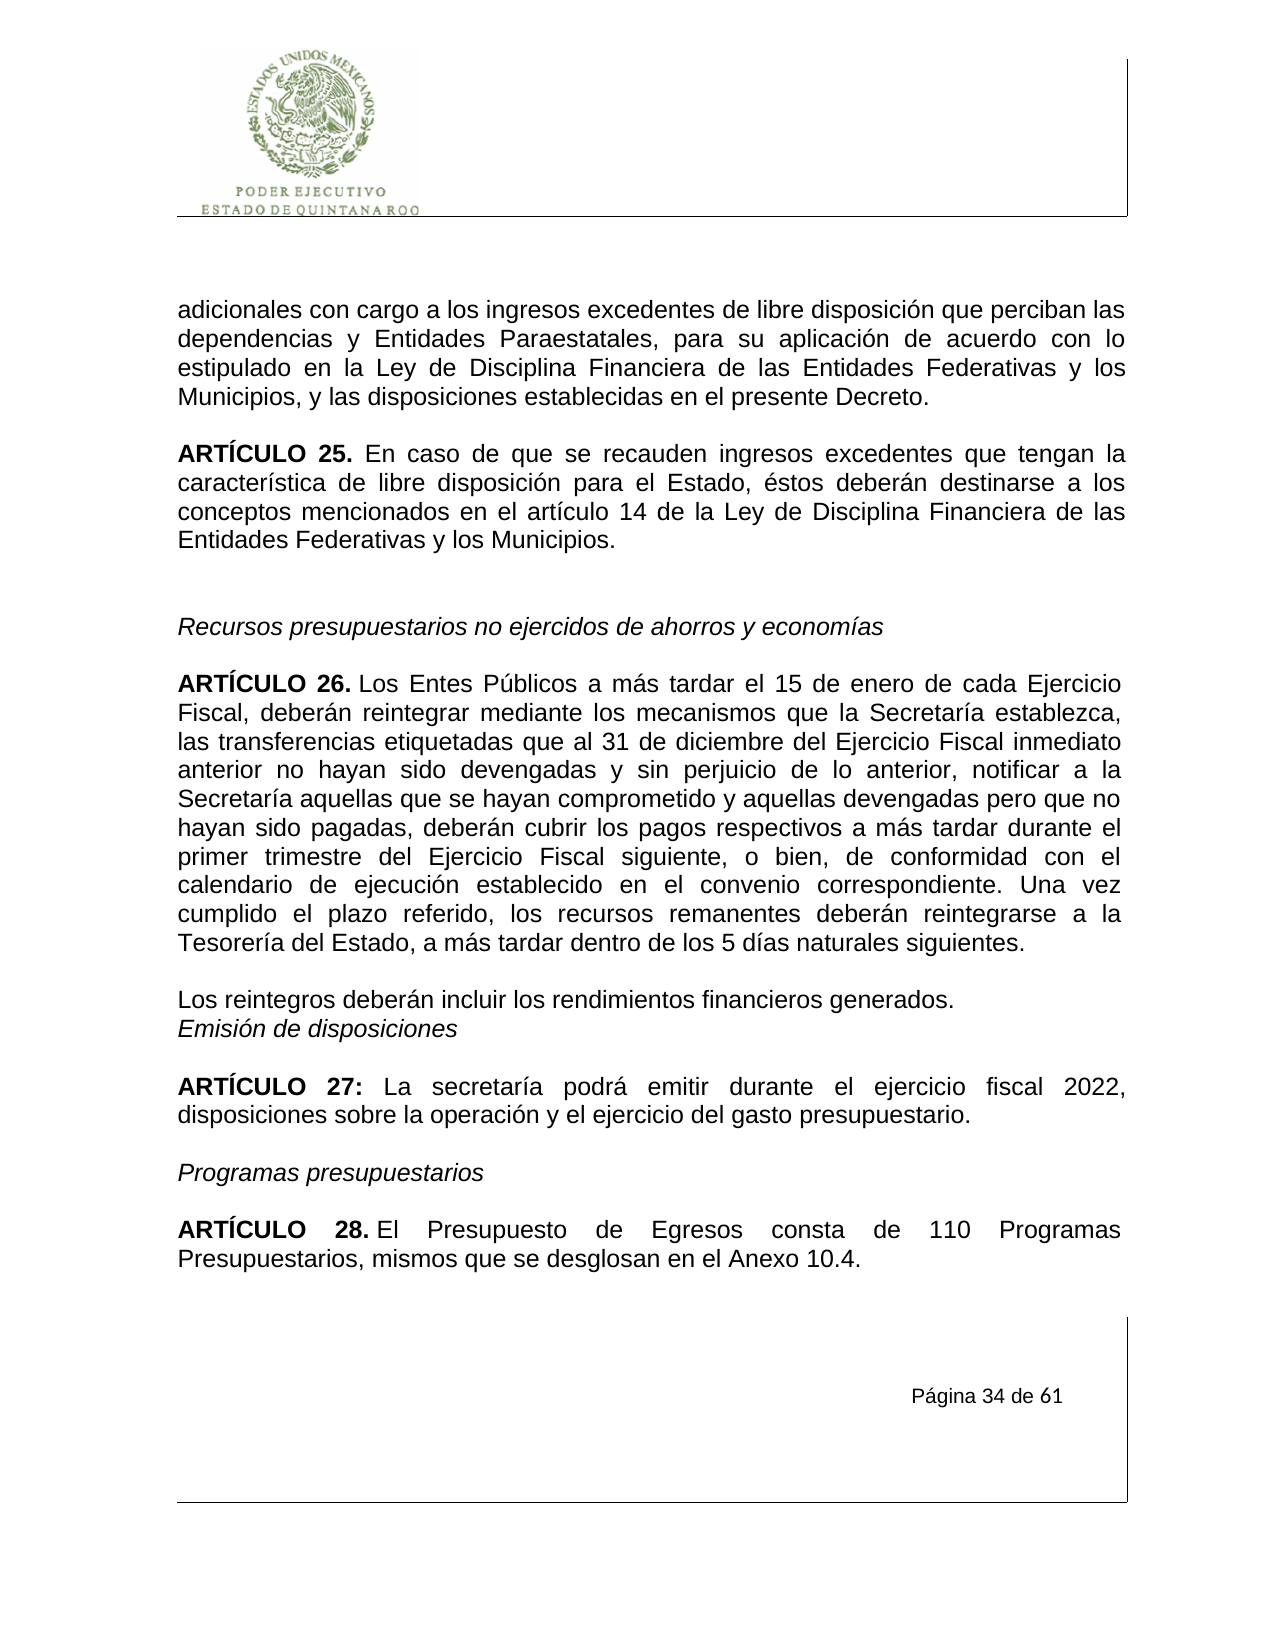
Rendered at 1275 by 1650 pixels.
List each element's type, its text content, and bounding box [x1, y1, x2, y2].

text Los reintegros deberán incluir los rendimientos financieros generados. [177, 985, 1123, 1014]
subtitle Programas presupuestarios [177, 1158, 1127, 1187]
text adicionales con cargo a los ingresos excedentes de libre disposición que perciban las dependencias y Entidades Paraestatales, para su aplicación de acuerdo con lo estipulado en la Ley de Disciplina Financiera de las Entidades Federativas y los Municipios, y las disposiciones establecidas en el presente Decreto. [177, 295, 1127, 410]
text ARTÍCULO 27: La secretaría podrá emitir durante el ejercicio fiscal 2022, disposiciones sobre la operación y el ejercicio del gasto presupuestario. [177, 1072, 1127, 1129]
subtitle Emisión de disposiciones [177, 1014, 1127, 1043]
text ARTÍCULO 26. Los Entes Públicos a más tardar el 15 de enero de cada Ejercicio Fiscal, deberán reintegrar mediante los mecanismos que la Secretaría establezca, las transferencias etiquetadas que al 31 de diciembre del Ejercicio Fiscal inmediato anterior no hayan sido devengadas y sin perjuicio de lo anterior, notificar a la Secretaría aquellas que se hayan comprometido y aquellas devengadas pero que no hayan sido pagadas, deberán cubrir los pagos respectivos a más tardar durante el primer trimestre del Ejercicio Fiscal siguiente, o bien, de conformidad con el calendario de ejecución establecido en el convenio correspondiente. Una vez cumplido el plazo referido, los recursos remanentes deberán reintegrarse a la Tesorería del Estado, a más tardar dentro de los 5 días naturales siguientes. [177, 669, 1123, 957]
subtitle Recursos presupuestarios no ejercidos de ahorros y economías [177, 612, 1127, 640]
text ARTÍCULO 28. El Presupuesto de Egresos consta de 110 Programas Presupuestarios, mismos que se desglosan en el Anexo 10.4. [177, 1215, 1123, 1273]
text ARTÍCULO 25. En caso de que se recauden ingresos excedentes que tengan la característica de libre disposición para el Estado, éstos deberán destinarse a los conceptos mencionados en el artículo 14 de la Ley de Disciplina Financiera de las Entidades Federativas y los Municipios. [177, 439, 1127, 554]
